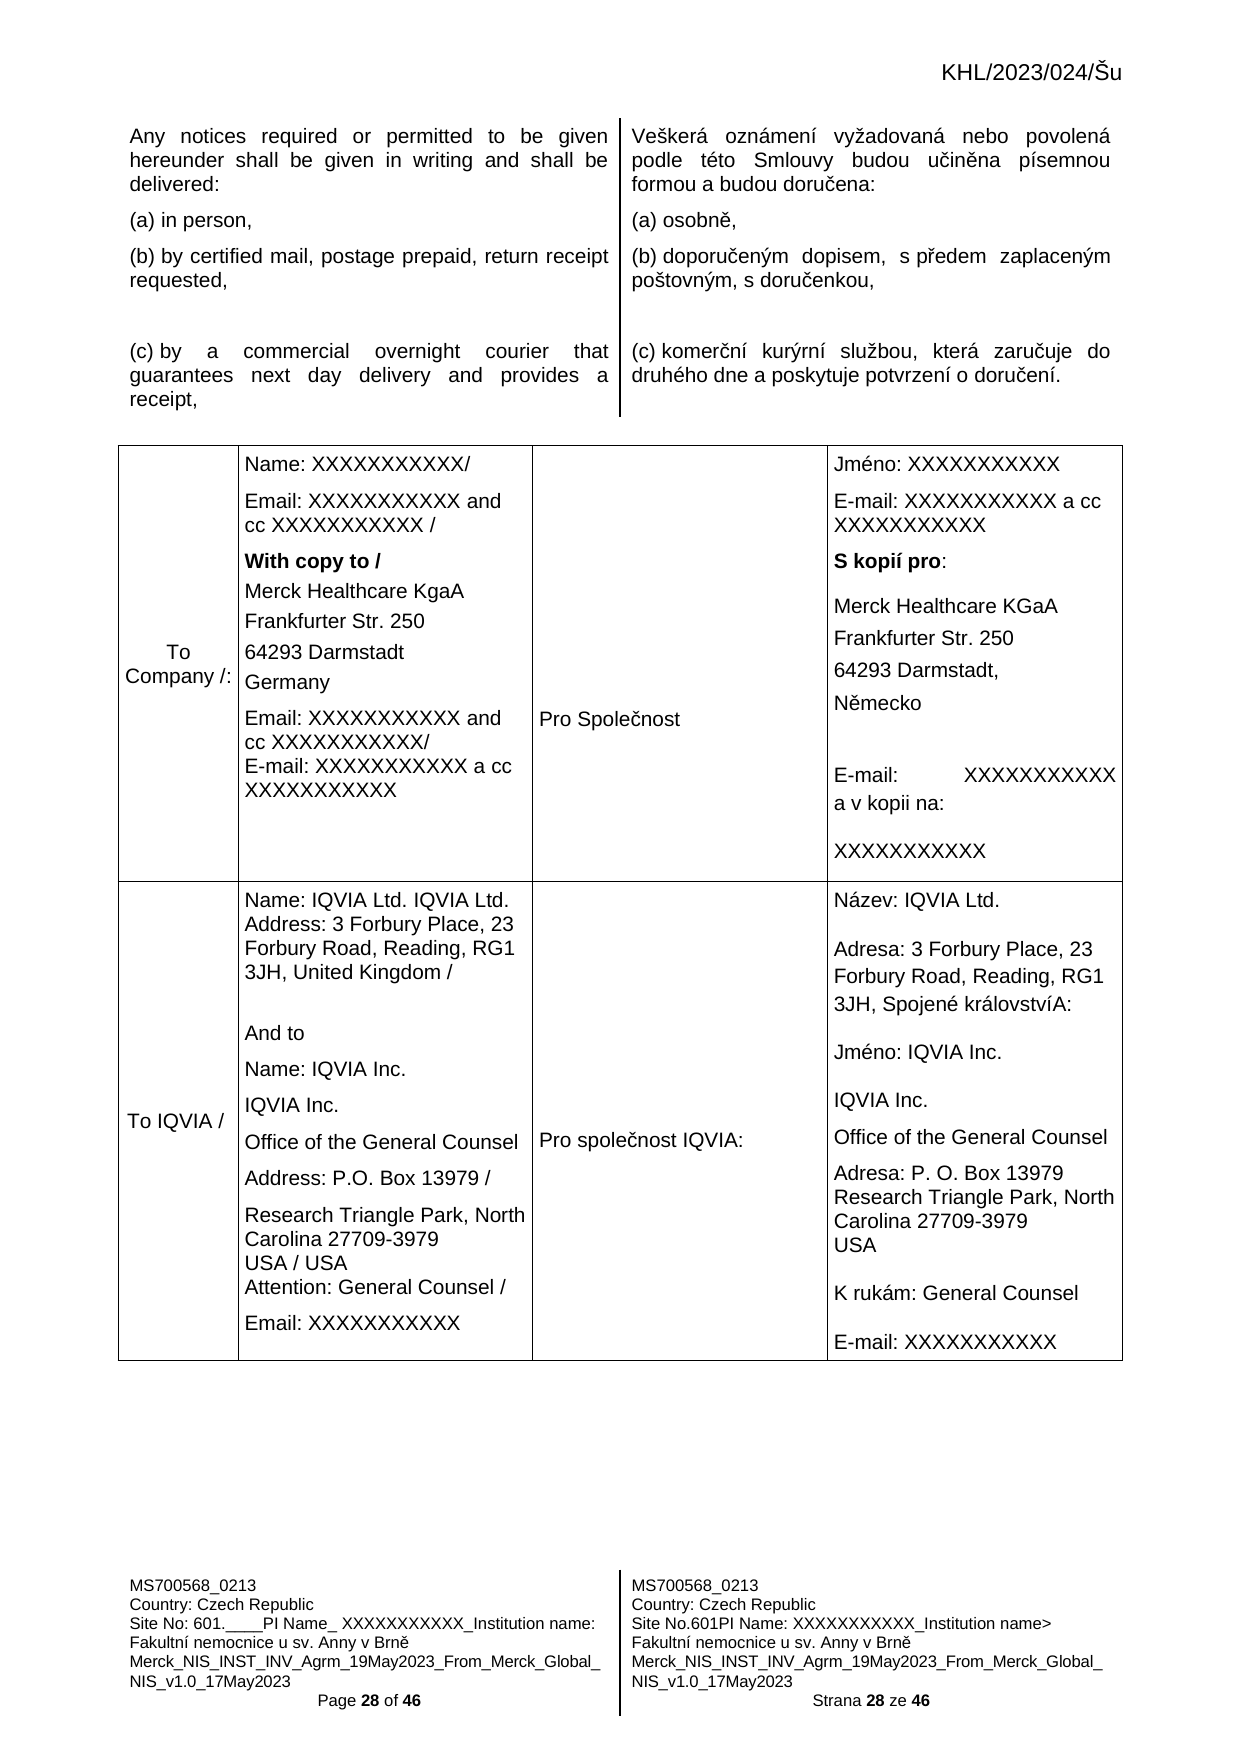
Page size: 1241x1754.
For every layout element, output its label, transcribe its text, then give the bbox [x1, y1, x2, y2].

table_header To Company /: [119, 446, 238, 881]
table_cell (a) osobně, [621, 202, 1122, 238]
table_cell Veškerá oznámení vyžadovaná nebo povolená podle této Smlouvy budou učiněna písemnou formou a budou doručena: [621, 118, 1122, 202]
table_cell Any notices required or permitted to be given hereunder shall be given in writing and shall be delivered: [118, 118, 619, 202]
table_cell [118, 298, 619, 333]
table_cell Name: IQVIA Ltd. IQVIA Ltd. Address: 3 Forbury Place, 23 Forbury Road, Reading, RG1 3JH, United Kingdom / And to Name: IQVIA Inc. IQVIA Inc. Office of the General Counsel Address: P.O. Box 13979 / Research Triangle Park, North Carolina 27709-3979 USA / USA Attention: General Counsel / Email: XXXXXXXXXXX [239, 882, 532, 1359]
table_cell (c) by a commercial overnight courier that guarantees next day delivery and provides a receipt, [118, 333, 619, 417]
table_cell Název: IQVIA Ltd. Adresa: 3 Forbury Place, 23 Forbury Road, Reading, RG1 3JH, Spojené královstvíA: Jméno: IQVIA Inc. IQVIA Inc. Office of the General Counsel Adresa: P. O. Box 13979 Research Triangle Park, North Carolina 27709-3979 USA K rukám: General Counsel E-mail: XXXXXXXXXXX [828, 882, 1122, 1359]
table_cell (b) doporučeným dopisem, s předem zaplaceným poštovným, s doručenkou, [621, 238, 1122, 297]
table_cell To IQVIA / [119, 882, 238, 1359]
table_cell (c) komerční kurýrní službou, která zaručuje do druhého dne a poskytuje potvrzení o doručení. [621, 333, 1122, 417]
table_cell Pro společnost IQVIA: [533, 882, 827, 1359]
table_cell (a) in person, [118, 202, 619, 238]
table_header Name: XXXXXXXXXXX/ Email: XXXXXXXXXXX and cc XXXXXXXXXXX / With copy to / Merck Healthcare KgaA Frankfurter Str. 250 64293 Darmstadt Germany Email: XXXXXXXXXXX and cc XXXXXXXXXXX/ E‑mail: XXXXXXXXXXX a cc XXXXXXXXXXX [239, 446, 532, 881]
table_cell (b) by certified mail, postage prepaid, return receipt requested, [118, 238, 619, 297]
table_header Pro Společnost [533, 446, 827, 881]
table_header Jméno: XXXXXXXXXXX E‑mail: XXXXXXXXXXX a cc XXXXXXXXXXX S kopií pro: Merck Healthcare KGaA Frankfurter Str. 250 64293 Darmstadt, Německo E-mail: XXXXXXXXXXX a v kopii na: XXXXXXXXXXX [828, 446, 1122, 881]
table_cell [621, 298, 1122, 333]
